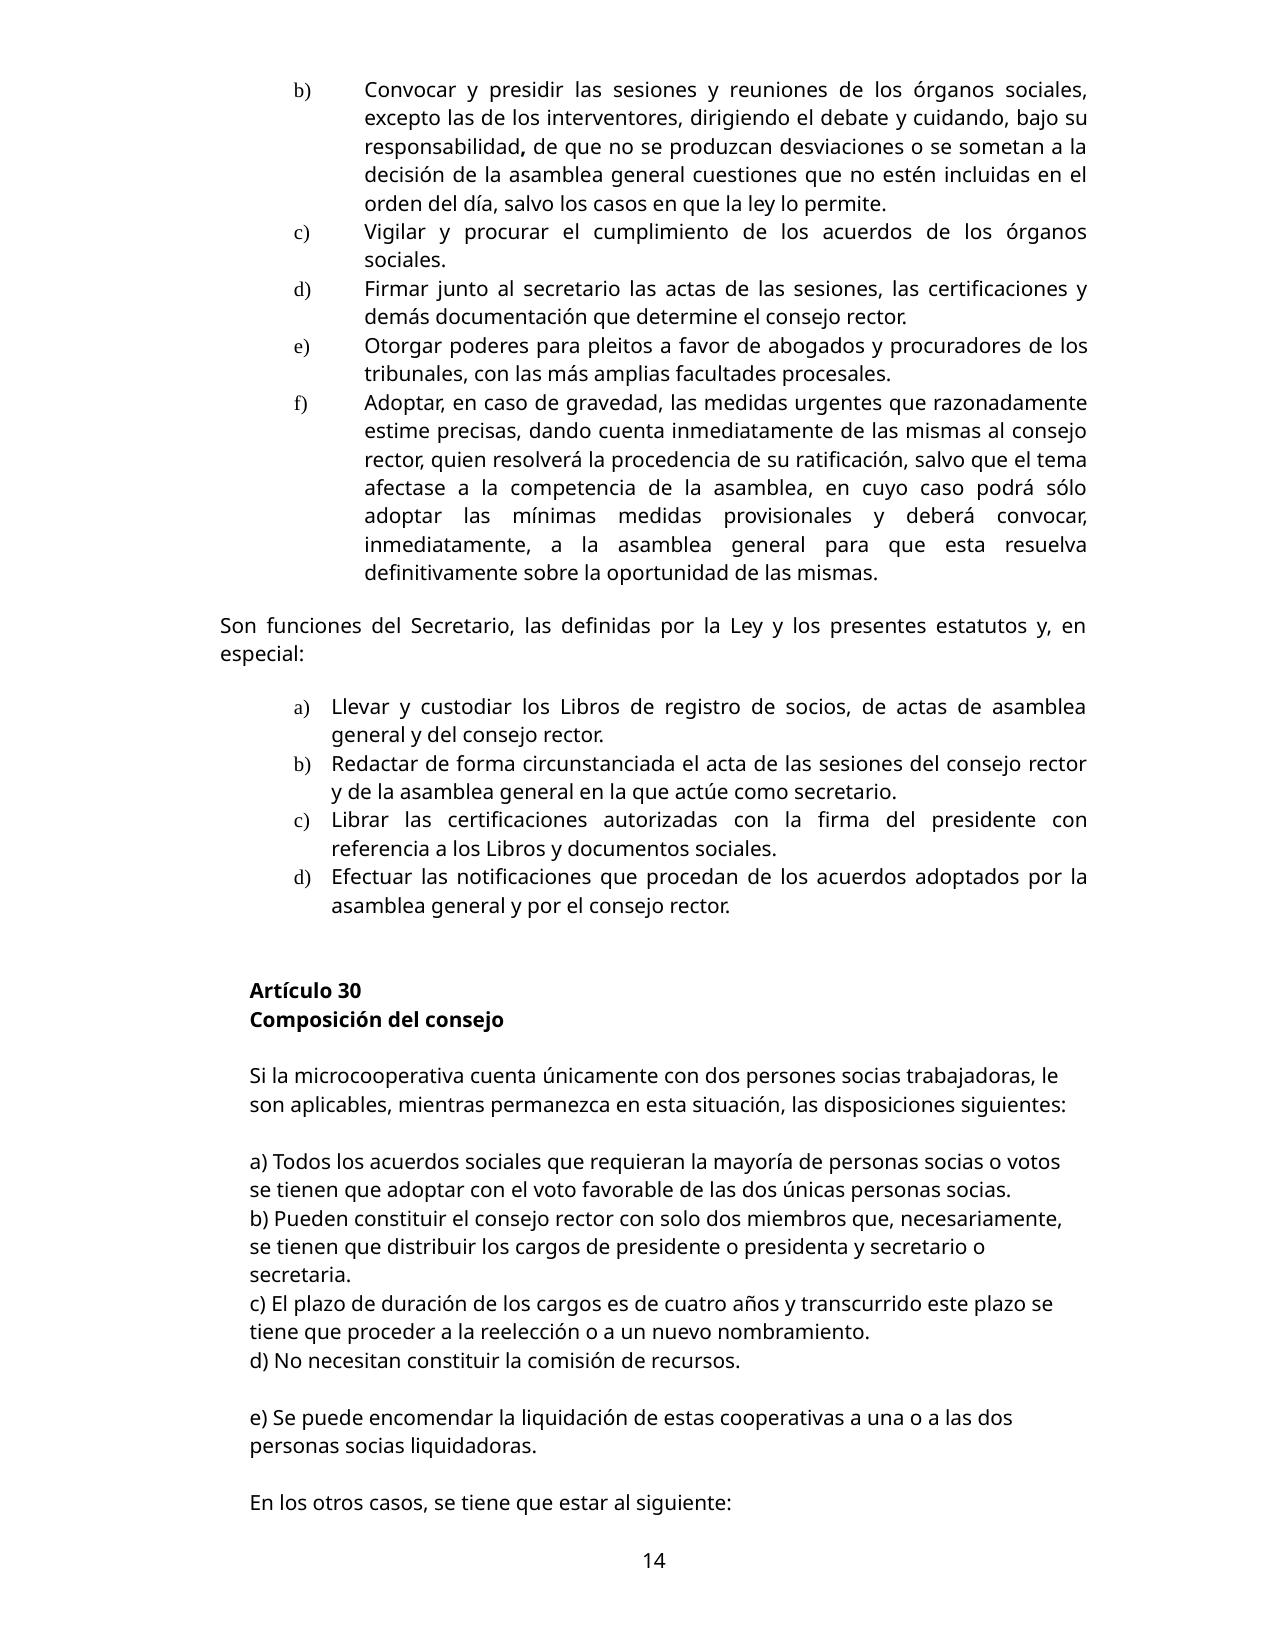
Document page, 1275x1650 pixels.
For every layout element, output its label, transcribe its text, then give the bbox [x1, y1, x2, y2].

list Otorgar poderes para pleitos a favor de abogados y procuradores de los tribunales, con las más amplias facultades procesales. [294, 331, 1088, 388]
list Convocar y presidir las sesiones y reuniones de los órganos sociales, excepto las de los interventores, dirigiendo el debate y cuidando, bajo su responsabilidad, de que no se produzcan desviaciones o se sometan a la decisión de la asamblea general cuestiones que no estén incluidas en el orden del día, salvo los casos en que la ley lo permite. [294, 75, 1088, 217]
text Si la microcooperativa cuenta únicamente con dos persones socias trabajadoras, le son aplicables, mientras permanezca en esta situación, las disposiciones siguientes: [249, 1062, 1087, 1118]
text Son funciones del Secretario, las definidas por la Ley y los presentes estatutos y, en especial: [220, 611, 1088, 668]
list Adoptar, en caso de gravedad, las medidas urgentes que razonadamente estime precisas, dando cuenta inmediatamente de las mismas al consejo rector, quien resolverá la procedencia de su ratificación, salvo que el tema afectase a la competencia de la asamblea, en cuyo caso podrá sólo adoptar las mínimas medidas provisionales y deberá convocar, inmediatamente, a la asamblea general para que esta resuelva definitivamente sobre la oportunidad de las mismas. [294, 388, 1088, 587]
text En los otros casos, se tiene que estar al siguiente: [249, 1488, 1087, 1545]
text a) Todos los acuerdos sociales que requieran la mayoría de personas socias o votos se tienen que adoptar con el voto favorable de las dos únicas personas socias. b) Pueden constituir el consejo rector con solo dos miembros que, necesariamente, se tienen que distribuir los cargos de presidente o presidenta y secretario o secretaria. c) El plazo de duración de los cargos es de cuatro años y transcurrido este plazo se tiene que proceder a la reelección o a un nuevo nombramiento. d) No necesitan constituir la comisión de recursos. [249, 1147, 1087, 1374]
list Efectuar las notificaciones que procedan de los acuerdos adoptados por la asamblea general y por el consejo rector. [294, 862, 1088, 919]
list Redactar de forma circunstanciada el acta de las sesiones del consejo rector y de la asamblea general en la que actúe como secretario. [294, 749, 1088, 806]
text Composición del consejo [249, 1005, 1087, 1033]
list Vigilar y procurar el cumplimiento de los acuerdos de los órganos sociales. [294, 217, 1088, 274]
text e) Se puede encomendar la liquidación de estas cooperativas a una o a las dos personas socias liquidadoras. [249, 1403, 1087, 1460]
text Artículo 30 [249, 976, 1087, 1005]
list Firmar junto al secretario las actas de las sesiones, las certificaciones y demás documentación que determine el consejo rector. [294, 274, 1088, 331]
list Llevar y custodiar los Libros de registro de socios, de actas de asamblea general y del consejo rector. [294, 692, 1088, 749]
list Librar las certificaciones autorizadas con la firma del presidente con referencia a los Libros y documentos sociales. [294, 806, 1088, 862]
